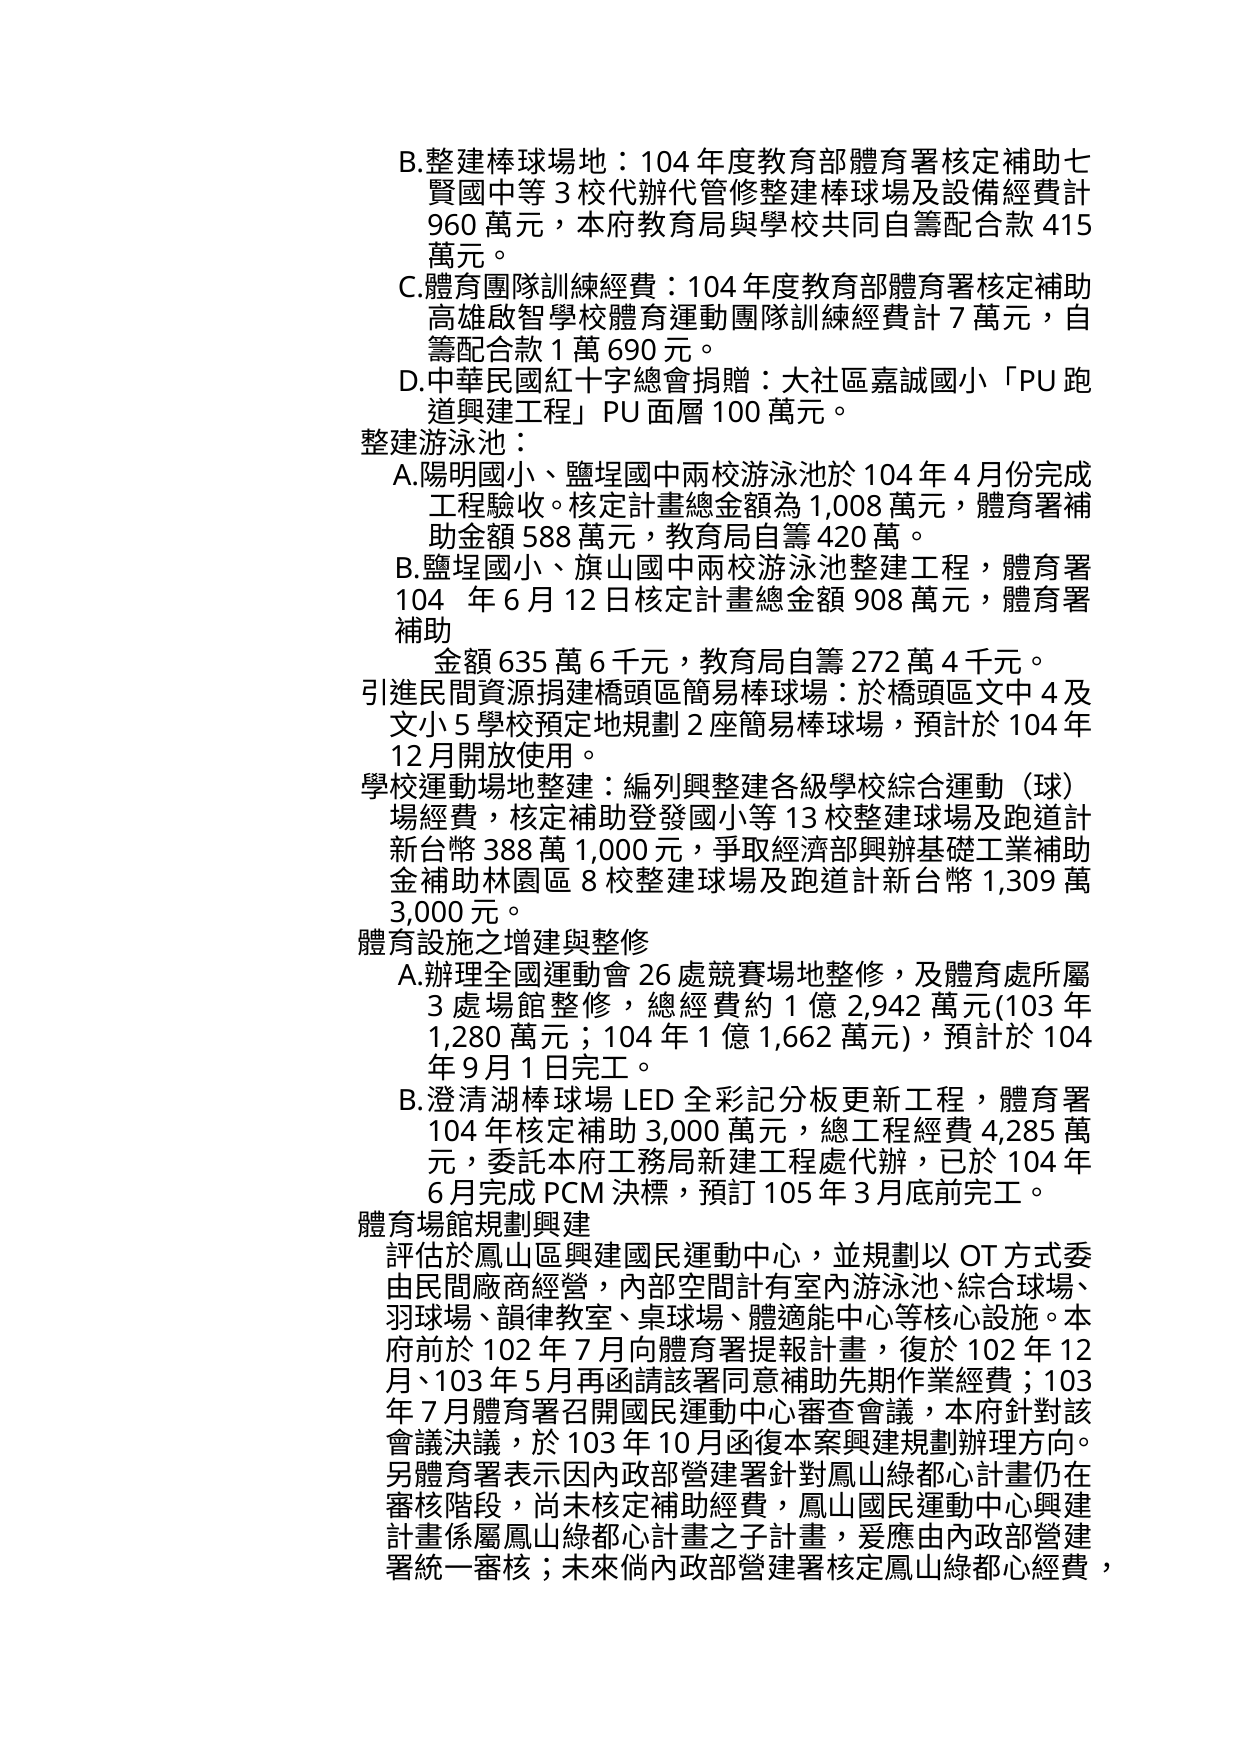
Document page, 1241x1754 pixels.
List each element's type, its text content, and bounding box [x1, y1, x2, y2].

text B.整建棒球場地：104年度教育部體育署核定補助七賢國中等3校代辦代管修整建棒球場及設備經費計960萬元，本府教育局與學校共同自籌配合款415萬元。 [398, 148, 1092, 273]
text 學校運動場地整建：編列興整建各級學校綜合運動（球）場經費，核定補助登發國小等13校整建球場及跑道計新台幣388萬1,000元，爭取經濟部興辦基礎工業補助金補助林園區8校整建球場及跑道計新台幣1,309萬3,000元。 [360, 773, 1092, 929]
text A.陽明國小、鹽埕國中兩校游泳池於104年4月份完成 工程驗收。核定計畫總金額為1,008萬元，體育署補 助金額588萬元，教育局自籌420萬。 [393, 460, 1092, 554]
text B.澄清湖棒球場LED全彩記分板更新工程，體育署104年核定補助3,000萬元，總工程經費4,285萬元，委託本府工務局新建工程處代辦，已於104年6月完成PCM決標，預訂105年3月底前完工。 [398, 1085, 1092, 1210]
text 體育設施之增建與整修 [358, 929, 1092, 960]
text C.體育團隊訓練經費：104年度教育部體育署核定補助高雄啟智學校體育運動團隊訓練經費計7萬元，自籌配合款1萬690元。 [398, 273, 1092, 366]
text B.鹽埕國小、旗山國中兩校游泳池整建工程，體育署104 年6月12日核定計畫總金額908萬元，體育署補助 [365, 554, 1092, 648]
text 體育場館規劃興建 [358, 1210, 1092, 1241]
text 評估於鳳山區興建國民運動中心，並規劃以OT方式委由民間廠商經營，內部空間計有室內游泳池、綜合球場、羽球場、韻律教室、桌球場、體適能中心等核心設施。本府前於102年7月向體育署提報計畫，復於102年12月、103年5月再函請該署同意補助先期作業經費；103年7月體育署召開國民運動中心審查會議，本府針對該會議決議，於103年10月函復本案興建規劃辦理方向。另體育署表示因內政部營建署針對鳳山綠都心計畫仍在審核階段，尚未核定補助經費，鳳山國民運動中心興建計畫係屬鳳山綠都心計畫之子計畫，爰應由內政部營建署統一審核；未來倘內政部營建署核定鳳山綠都心經費，本府得依內政部營建署意見，再行向體育署申請經費補助。 [385, 1241, 1092, 1585]
text 金額635萬6千元，教育局自籌272萬4千元。 [390, 648, 1092, 679]
text 整建游泳池： [360, 429, 1092, 460]
text 引進民間資源捐建橋頭區簡易棒球場：於橋頭區文中4及文小5學校預定地規劃2座簡易棒球場，預計於104年12月開放使用。 [360, 679, 1092, 773]
text D.中華民國紅十字總會捐贈：大社區嘉誠國小「PU跑道興建工程」PU面層100萬元。 [398, 366, 1092, 429]
text A.辦理全國運動會26處競賽場地整修，及體育處所屬3處場館整修，總經費約1億2,942萬元(103年1,280萬元；104年1億1,662萬元)，預計於104年9月1日完工。 [398, 960, 1092, 1085]
